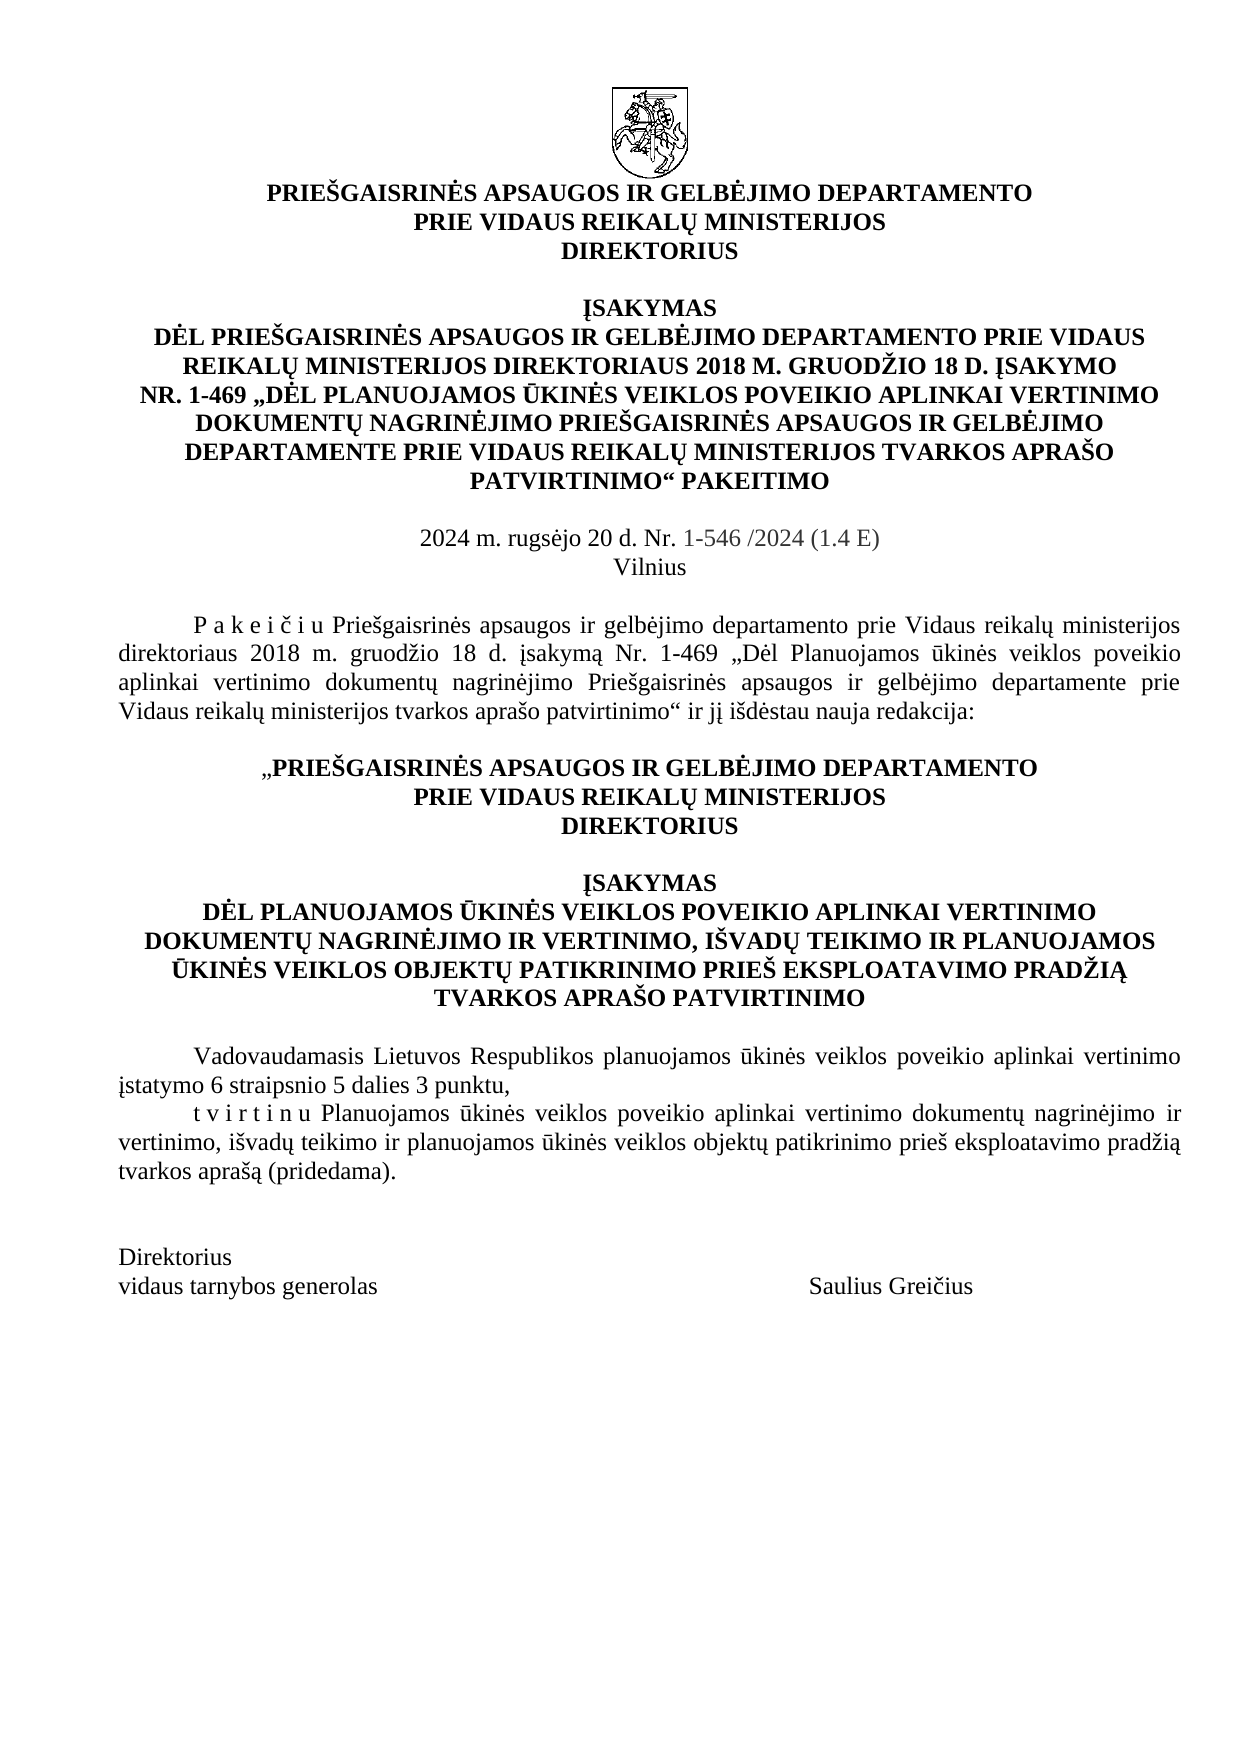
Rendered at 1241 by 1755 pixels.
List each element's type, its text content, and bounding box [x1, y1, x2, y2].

text DIREKTORIUS [118, 236, 1181, 265]
text NR. 1-469 „DĖL PLANUOJAMOS ŪKINĖS VEIKLOS POVEIKIO APLINKAI VERTINIMO DOKUMENTŲ NAGRINĖJIMO PRIEŠGAISRINĖS APSAUGOS IR GELBĖJIMO DEPARTAMENTE PRIE VIDAUS REIKALŲ MINISTERIJOS TVARKOS APRAŠO PATVIRTINIMO“ PAKEITIMO [118, 380, 1181, 495]
text „PRIEŠGAISRINĖS APSAUGOS IR GELBĖJIMO DEPARTAMENTO PRIE VIDAUS REIKALŲ MINISTERIJOS DIREKTORIUS [118, 753, 1181, 840]
text t v i r t i n u Planuojamos ūkinės veiklos poveikio aplinkai vertinimo dokumentų nagrinėjimo ir vertinimo, išvadų teikimo ir planuojamos ūkinės veiklos objektų patikrinimo prieš eksploatavimo pradžią tvarkos aprašą (pridedama). [118, 1098, 1181, 1185]
text P a k e i č i u Priešgaisrinės apsaugos ir gelbėjimo departamento prie Vidaus reikalų ministerijos direktoriaus 2018 m. gruodžio 18 d. įsakymą Nr. 1-469 „Dėl Planuojamos ūkinės veiklos poveikio aplinkai vertinimo dokumentų nagrinėjimo Priešgaisrinės apsaugos ir gelbėjimo departamente prie Vidaus reikalų ministerijos tvarkos aprašo patvirtinimo“ ir jį išdėstau nauja redakcija: [118, 610, 1181, 725]
text PRIE VIDAUS REIKALŲ MINISTERIJOS [118, 207, 1181, 236]
text PRIEŠGAISRINĖS APSAUGOS IR GELBĖJIMO DEPARTAMENTO [118, 178, 1181, 207]
text Vilnius [118, 552, 1181, 581]
text ĮSAKYMAS [118, 293, 1181, 322]
text Direktorius [118, 1242, 1181, 1271]
text DĖL PRIEŠGAISRINĖS APSAUGOS IR GELBĖJIMO DEPARTAMENTO PRIE VIDAUS REIKALŲ MINISTERIJOS DIREKTORIAUS 2018 M. GRUODŽIO 18 D. ĮSAKYMO [118, 322, 1181, 380]
text DĖL PLANUOJAMOS ŪKINĖS VEIKLOS POVEIKIO APLINKAI VERTINIMO DOKUMENTŲ NAGRINĖJIMO IR VERTINIMO, IŠVADŲ TEIKIMO IR PLANUOJAMOS ŪKINĖS VEIKLOS OBJEKTŲ PATIKRINIMO PRIEŠ EKSPLOATAVIMO PRADŽIĄ TVARKOS APRAŠO PATVIRTINIMO [118, 897, 1181, 1012]
text vidaus tarnybos generolas Saulius Greičius [118, 1271, 1181, 1300]
text 2024 m. rugsėjo 20 d. Nr. 1-546 /2024 (1.4 E) [118, 523, 1181, 552]
text ĮSAKYMAS [118, 868, 1181, 897]
text Vadovaudamasis Lietuvos Respublikos planuojamos ūkinės veiklos poveikio aplinkai vertinimo įstatymo 6 straipsnio 5 dalies 3 punktu, [118, 1041, 1181, 1098]
